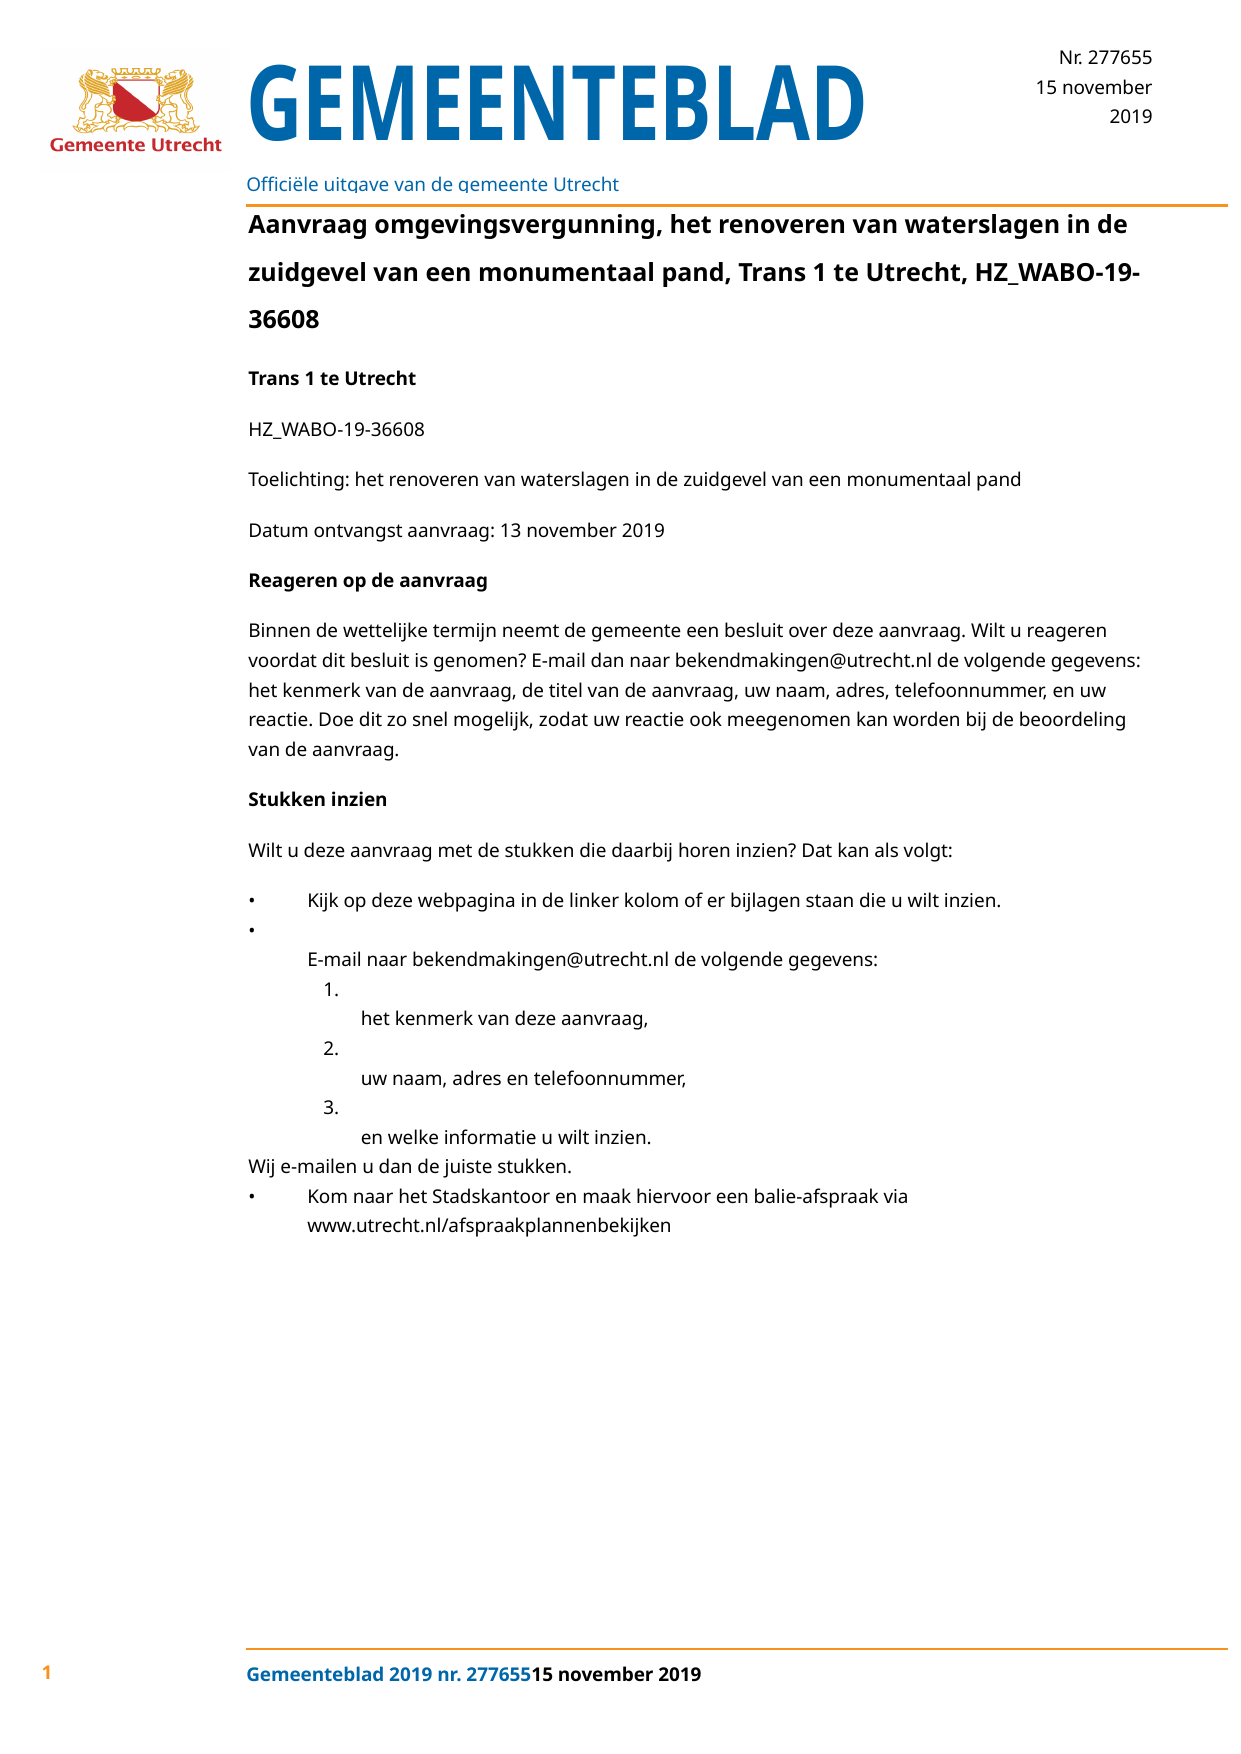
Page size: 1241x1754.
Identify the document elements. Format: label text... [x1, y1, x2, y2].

list Kom naar het Stadskantoor en maak hiervoor een balie-afspraak via www.utrecht.nl/afspraakplannenbekijken [248, 1183, 1152, 1238]
picture [41, 47, 231, 172]
text Aanvraag omgevingsvergunning, het renoveren van waterslagen in de zuidgevel van een monumentaal pand, Trans 1 te Utrecht, HZ_WABO-19-36608 [248, 207, 1152, 336]
text Wilt u deze aanvraag met de stukken die daarbij horen inzien? Dat kan als volgt: [248, 837, 1152, 862]
text Datum ontvangst aanvraag: 13 november 2019 [248, 517, 1152, 542]
list en welke informatie u wilt inzien. [323, 1124, 1152, 1149]
text Reageren op de aanvraag [248, 567, 1152, 593]
text HZ_WABO-19-36608 [248, 416, 1152, 442]
text Toelichting: het renoveren van waterslagen in de zuidgevel van een monumentaal pand [248, 466, 1152, 492]
text Wij e-mailen u dan de juiste stukken. [248, 1153, 1152, 1179]
list Kijk op deze webpagina in de linker kolom of er bijlagen staan die u wilt inzien. [248, 887, 1152, 913]
text Binnen de wettelijke termijn neemt de gemeente een besluit over deze aanvraag. Wilt u reageren voordat dit besluit is genomen? E-mail dan naar bekendmakingen@utrecht.nl de volgende gegevens: het kenmerk van de aanvraag, de titel van de aanvraag, uw naam, adres, telefoonnummer, en uw reactie. Doe dit zo snel mogelijk, zodat uw reactie ook meegenomen kan worden bij de beoordeling van de aanvraag. [248, 618, 1152, 762]
text Trans 1 te Utrecht [248, 366, 1152, 391]
text Stukken inzien [248, 786, 1152, 812]
list uw naam, adres en telefoonnummer, [323, 1065, 1152, 1090]
list E-mail naar bekendmakingen@utrecht.nl de volgende gegevens: [248, 946, 1152, 972]
list het kenmerk van deze aanvraag, [323, 1006, 1152, 1031]
